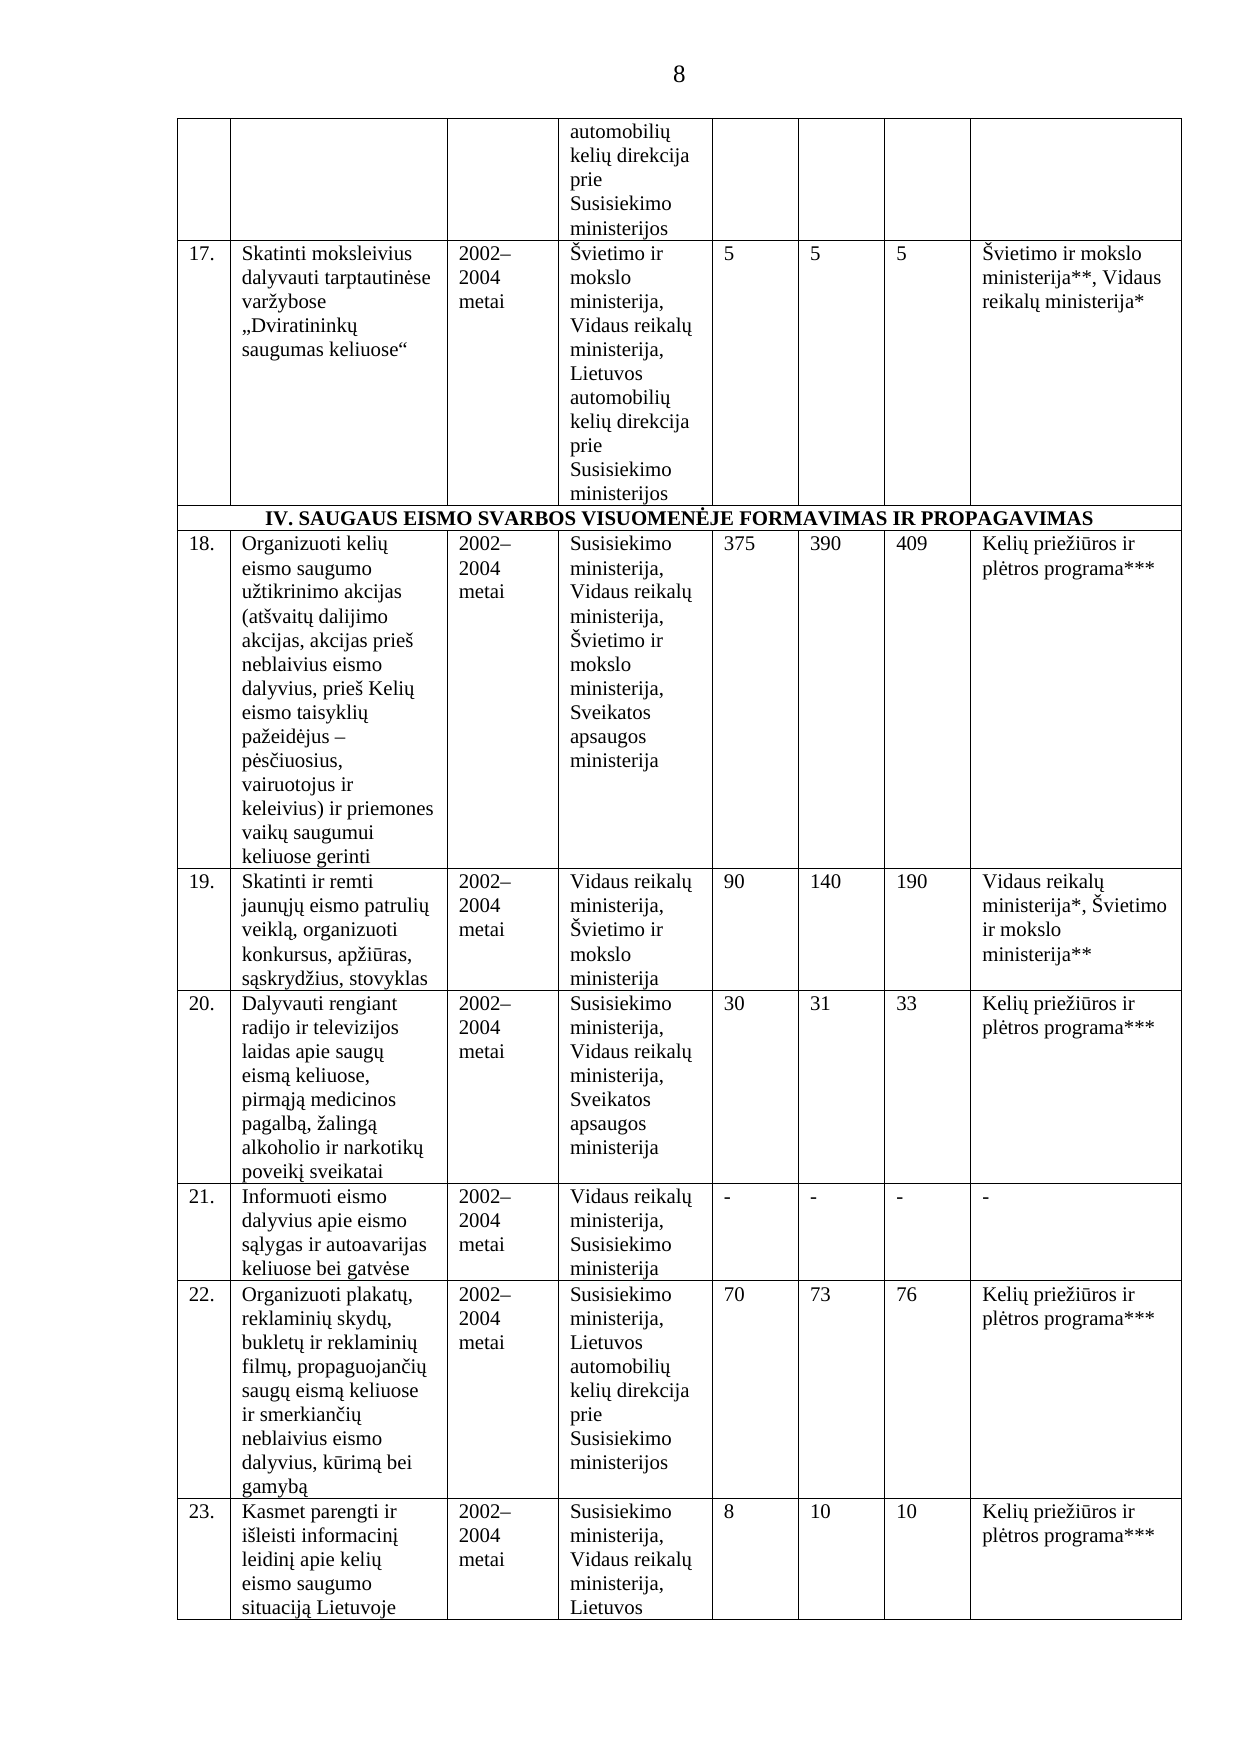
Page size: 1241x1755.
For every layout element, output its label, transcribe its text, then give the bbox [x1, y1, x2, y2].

table_cell 375 [713, 531, 798, 868]
table_cell 2002–2004 metai [448, 869, 558, 989]
table_cell 140 [799, 869, 884, 989]
table_cell - [885, 1184, 970, 1280]
table_cell Švietimo ir mokslo ministerija, Vidaus reikalų ministerija, Lietuvos automobilių kelių direkcija prie Susisiekimo ministerijos [559, 241, 712, 505]
table_cell Kelių priežiūros ir plėtros programa*** [971, 531, 1181, 868]
table_cell 5 [799, 241, 884, 505]
table_cell 409 [885, 531, 970, 868]
table_cell Susisiekimo ministerija, Vidaus reikalų ministerija, Švietimo ir mokslo ministerija, Sveikatos apsaugos ministerija [559, 531, 712, 868]
table_cell [971, 119, 1181, 239]
table_cell Vidaus reikalų ministerija, Švietimo ir mokslo ministerija [559, 869, 712, 989]
table_cell 30 [713, 991, 798, 1183]
table_cell 19. [178, 869, 230, 989]
table_cell Organizuoti plakatų, reklaminių skydų, bukletų ir reklaminių filmų, propaguojančių saugų eismą keliuose ir smerkiančių neblaivius eismo dalyvius, kūrimą bei gamybą [231, 1281, 447, 1498]
table_cell automobilių kelių direkcija prie Susisiekimo ministerijos [559, 119, 712, 239]
table_cell [713, 119, 798, 239]
table_cell 22. [178, 1281, 230, 1498]
table_cell [178, 119, 230, 239]
table_cell 18. [178, 531, 230, 868]
table_cell Kelių priežiūros ir plėtros programa*** [971, 1281, 1181, 1498]
table_cell Kasmet parengti ir išleisti informacinį leidinį apie kelių eismo saugumo situaciją Lietuvoje [231, 1499, 447, 1619]
table_cell Susisiekimo ministerija, Vidaus reikalų ministerija, Lietuvos [559, 1499, 712, 1619]
table_cell 5 [713, 241, 798, 505]
table_cell 90 [713, 869, 798, 989]
table_cell 8 [713, 1499, 798, 1619]
table_cell 73 [799, 1281, 884, 1498]
table_cell 390 [799, 531, 884, 868]
table_cell 31 [799, 991, 884, 1183]
table_cell 20. [178, 991, 230, 1183]
table_cell 21. [178, 1184, 230, 1280]
table_cell 70 [713, 1281, 798, 1498]
table_cell 2002–2004 metai [448, 1281, 558, 1498]
table_cell Susisiekimo ministerija, Vidaus reikalų ministerija, Sveikatos apsaugos ministerija [559, 991, 712, 1183]
table_cell Vidaus reikalų ministerija, Susisiekimo ministerija [559, 1184, 712, 1280]
table_cell Organizuoti kelių eismo saugumo užtikrinimo akcijas (atšvaitų dalijimo akcijas, akcijas prieš neblaivius eismo dalyvius, prieš Kelių eismo taisyklių pažeidėjus – pėsčiuosius, vairuotojus ir keleivius) ir priemones vaikų saugumui keliuose gerinti [231, 531, 447, 868]
table_cell 2002–2004 metai [448, 1184, 558, 1280]
table_cell - [971, 1184, 1181, 1280]
table_cell IV. SAUGAUS EISMO SVARBOS VISUOMENĖJE FORMAVIMAS IR PROPAGAVIMAS [178, 506, 1181, 530]
table_cell Švietimo ir mokslo ministerija**, Vidaus reikalų ministerija* [971, 241, 1181, 505]
table_cell 76 [885, 1281, 970, 1498]
table_cell Susisiekimo ministerija, Lietuvos automobilių kelių direkcija prie Susisiekimo ministerijos [559, 1281, 712, 1498]
table_cell - [799, 1184, 884, 1280]
table_cell 17. [178, 241, 230, 505]
table_cell 2002–2004 metai [448, 1499, 558, 1619]
table_cell [448, 119, 558, 239]
table_cell 33 [885, 991, 970, 1183]
table_cell - [713, 1184, 798, 1280]
table_cell 10 [799, 1499, 884, 1619]
table_cell Skatinti moksleivius dalyvauti tarptautinėse varžybose „Dviratininkų saugumas keliuose“ [231, 241, 447, 505]
table_cell Kelių priežiūros ir plėtros programa*** [971, 1499, 1181, 1619]
table_cell Informuoti eismo dalyvius apie eismo sąlygas ir autoavarijas keliuose bei gatvėse [231, 1184, 447, 1280]
table_cell Skatinti ir remti jaunųjų eismo patrulių veiklą, organizuoti konkursus, apžiūras, sąskrydžius, stovyklas [231, 869, 447, 989]
table_cell 10 [885, 1499, 970, 1619]
table_cell Dalyvauti rengiant radijo ir televizijos laidas apie saugų eismą keliuose, pirmąją medicinos pagalbą, žalingą alkoholio ir narkotikų poveikį sveikatai [231, 991, 447, 1183]
table_cell [799, 119, 884, 239]
table_cell 2002–2004 metai [448, 241, 558, 505]
table_cell 2002–2004 metai [448, 531, 558, 868]
table_cell 190 [885, 869, 970, 989]
table_cell [885, 119, 970, 239]
table_cell Vidaus reikalų ministerija*, Švietimo ir mokslo ministerija** [971, 869, 1181, 989]
table_cell Kelių priežiūros ir plėtros programa*** [971, 991, 1181, 1183]
table_cell [231, 119, 447, 239]
table_cell 2002–2004 metai [448, 991, 558, 1183]
table_cell 5 [885, 241, 970, 505]
table_cell 23. [178, 1499, 230, 1619]
